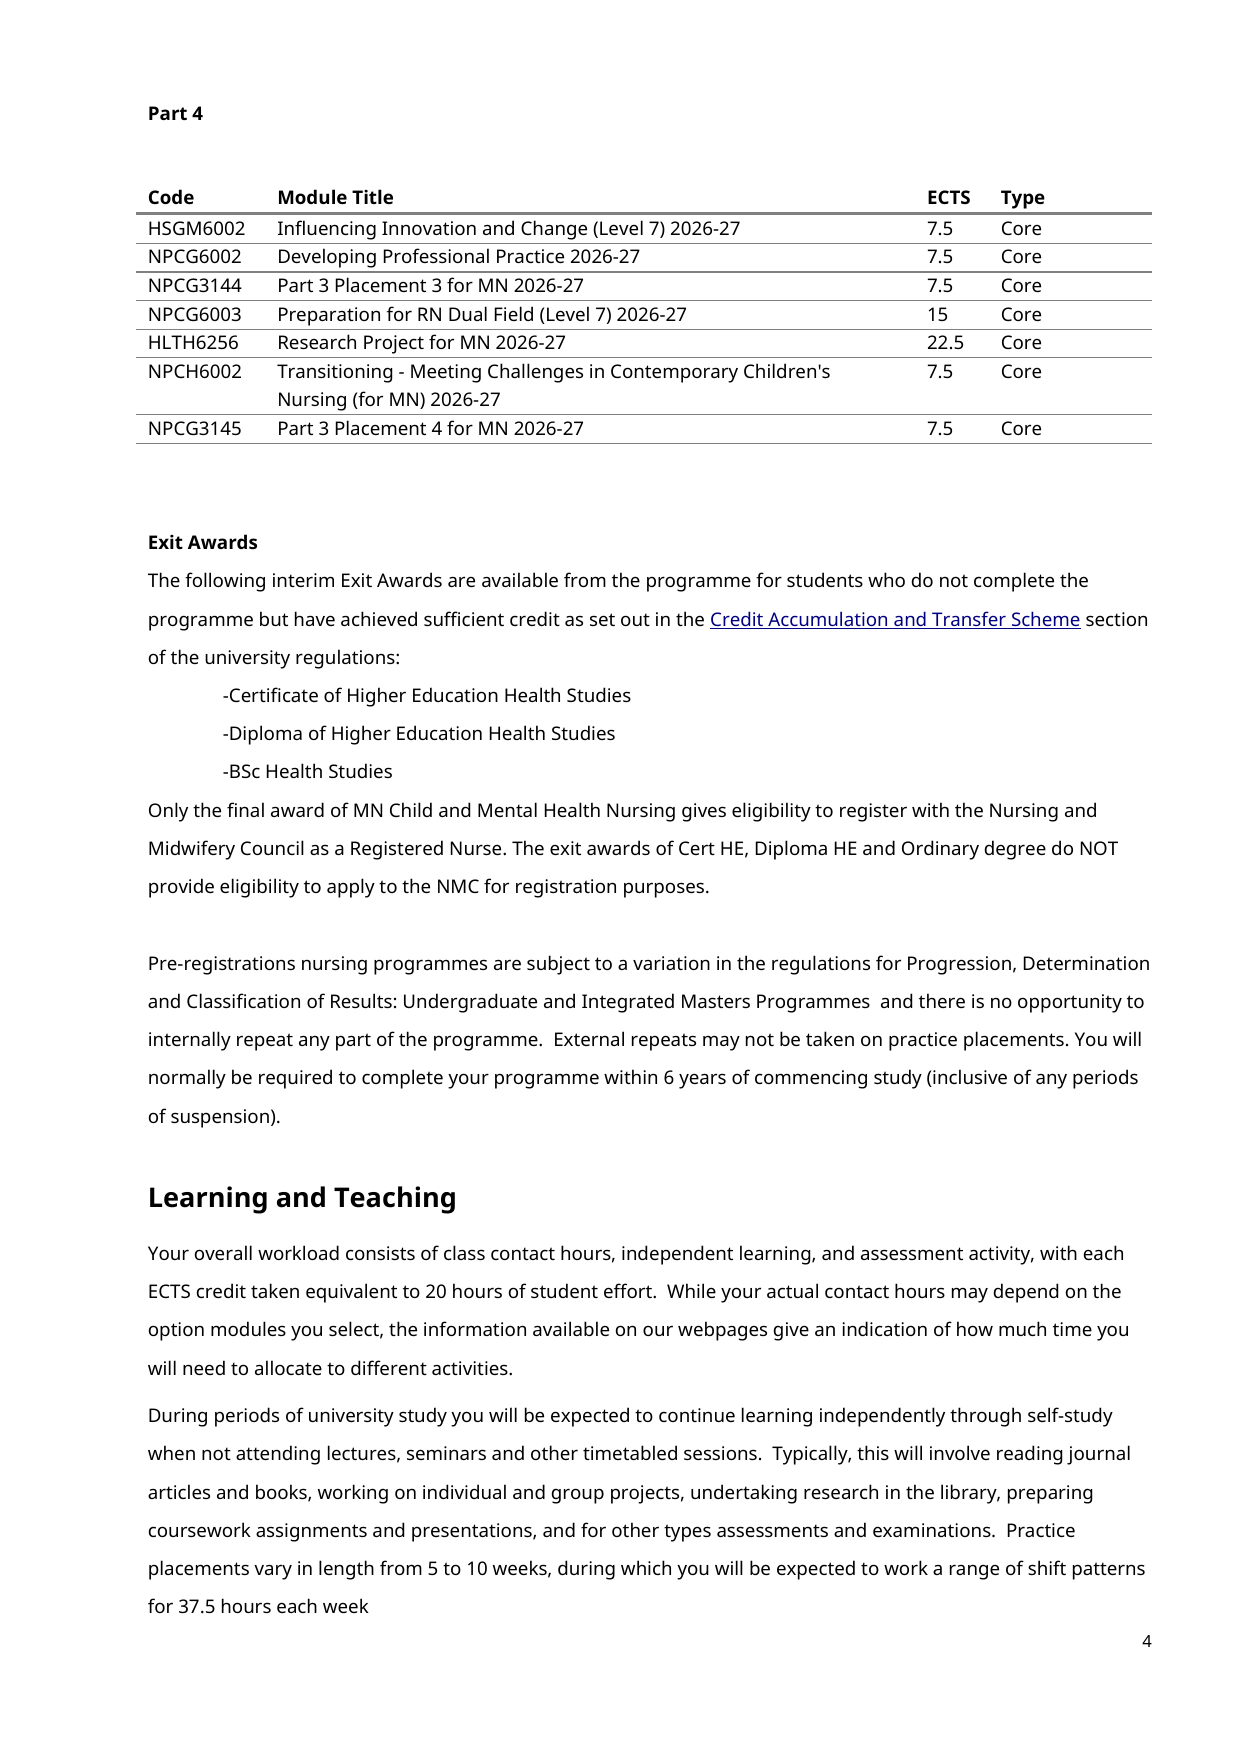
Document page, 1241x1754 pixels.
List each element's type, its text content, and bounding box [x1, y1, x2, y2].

table_cell Core [989, 415, 1152, 443]
table_cell Transitioning - Meeting Challenges in Contemporary Children's Nursing (for MN) 2026-27 [266, 358, 916, 414]
table_cell Influencing Innovation and Change (Level 7) 2026-27 [266, 215, 916, 243]
table_cell Core [989, 330, 1152, 357]
table_cell Core [989, 215, 1152, 243]
table_cell NPCG3145 [136, 415, 266, 443]
text -BSc Health Studies [223, 759, 1152, 784]
table_cell NPCG6003 [136, 301, 266, 329]
text Pre-registrations nursing programmes are subject to a variation in the regulations for Progression, Determination and Classification of Results: Undergraduate and Integrated Masters Programmes and there is no opportunity to internally repeat any part of the programme. External repeats may not be taken on practice placements. You will normally be required to complete your programme within 6 years of commencing study (inclusive of any periods of suspension). [148, 950, 1152, 1128]
table_cell 15 [916, 301, 989, 329]
text Exit Awards [148, 529, 1152, 555]
table_cell Preparation for RN Dual Field (Level 7) 2026-27 [266, 301, 916, 329]
table_cell 7.5 [916, 273, 989, 300]
table_cell 7.5 [916, 358, 989, 414]
table_cell HSGM6002 [136, 215, 266, 243]
table_cell Developing Professional Practice 2026-27 [266, 244, 916, 271]
text Your overall workload consists of class contact hours, independent learning, and assessment activity, with each ECTS credit taken equivalent to 20 hours of student effort. While your actual contact hours may depend on the option modules you select, the information available on our webpages give an indication of how much time you will need to allocate to different activities. [148, 1240, 1152, 1380]
table_cell NPCG6002 [136, 244, 266, 271]
table_cell ECTS [916, 184, 989, 212]
table_cell Part 3 Placement 3 for MN 2026-27 [266, 273, 916, 300]
table_cell Code [136, 184, 266, 212]
table_cell Module Title [266, 184, 916, 212]
table_cell 7.5 [916, 415, 989, 443]
text Part 4 [148, 101, 1152, 126]
table_cell 22.5 [916, 330, 989, 357]
table_cell Core [989, 273, 1152, 300]
text -Certificate of Higher Education Health Studies [223, 682, 1152, 708]
table_cell NPCG3144 [136, 273, 266, 300]
table_cell Core [989, 301, 1152, 329]
text The following interim Exit Awards are available from the programme for students who do not complete the programme but have achieved sufficient credit as set out in the Credit Accumulation and Transfer Scheme section of the university regulations: [148, 568, 1152, 670]
table_cell HLTH6256 [136, 330, 266, 357]
subtitle Learning and Teaching [148, 1179, 1152, 1216]
table_cell 7.5 [916, 244, 989, 271]
text -Diploma of Higher Education Health Studies [223, 721, 1152, 746]
table_header [136, 148, 1152, 184]
table_cell Core [989, 358, 1152, 414]
text During periods of university study you will be expected to continue learning independently through self-study when not attending lectures, seminars and other timetabled sessions. Typically, this will involve reading journal articles and books, working on individual and group projects, undertaking research in the library, preparing coursework assignments and presentations, and for other types assessments and examinations. Practice placements vary in length from 5 to 10 weeks, during which you will be expected to work a range of shift patterns for 37.5 hours each week [148, 1402, 1152, 1619]
table_cell Core [989, 244, 1152, 271]
table_cell NPCH6002 [136, 358, 266, 414]
table_cell Type [989, 184, 1152, 212]
table_cell Part 3 Placement 4 for MN 2026-27 [266, 415, 916, 443]
table_cell 7.5 [916, 215, 989, 243]
table_cell Research Project for MN 2026-27 [266, 330, 916, 357]
text Only the final award of MN Child and Mental Health Nursing gives eligibility to register with the Nursing and Midwifery Council as a Registered Nurse. The exit awards of Cert HE, Diploma HE and Ordinary degree do NOT provide eligibility to apply to the NMC for registration purposes. [148, 797, 1152, 899]
